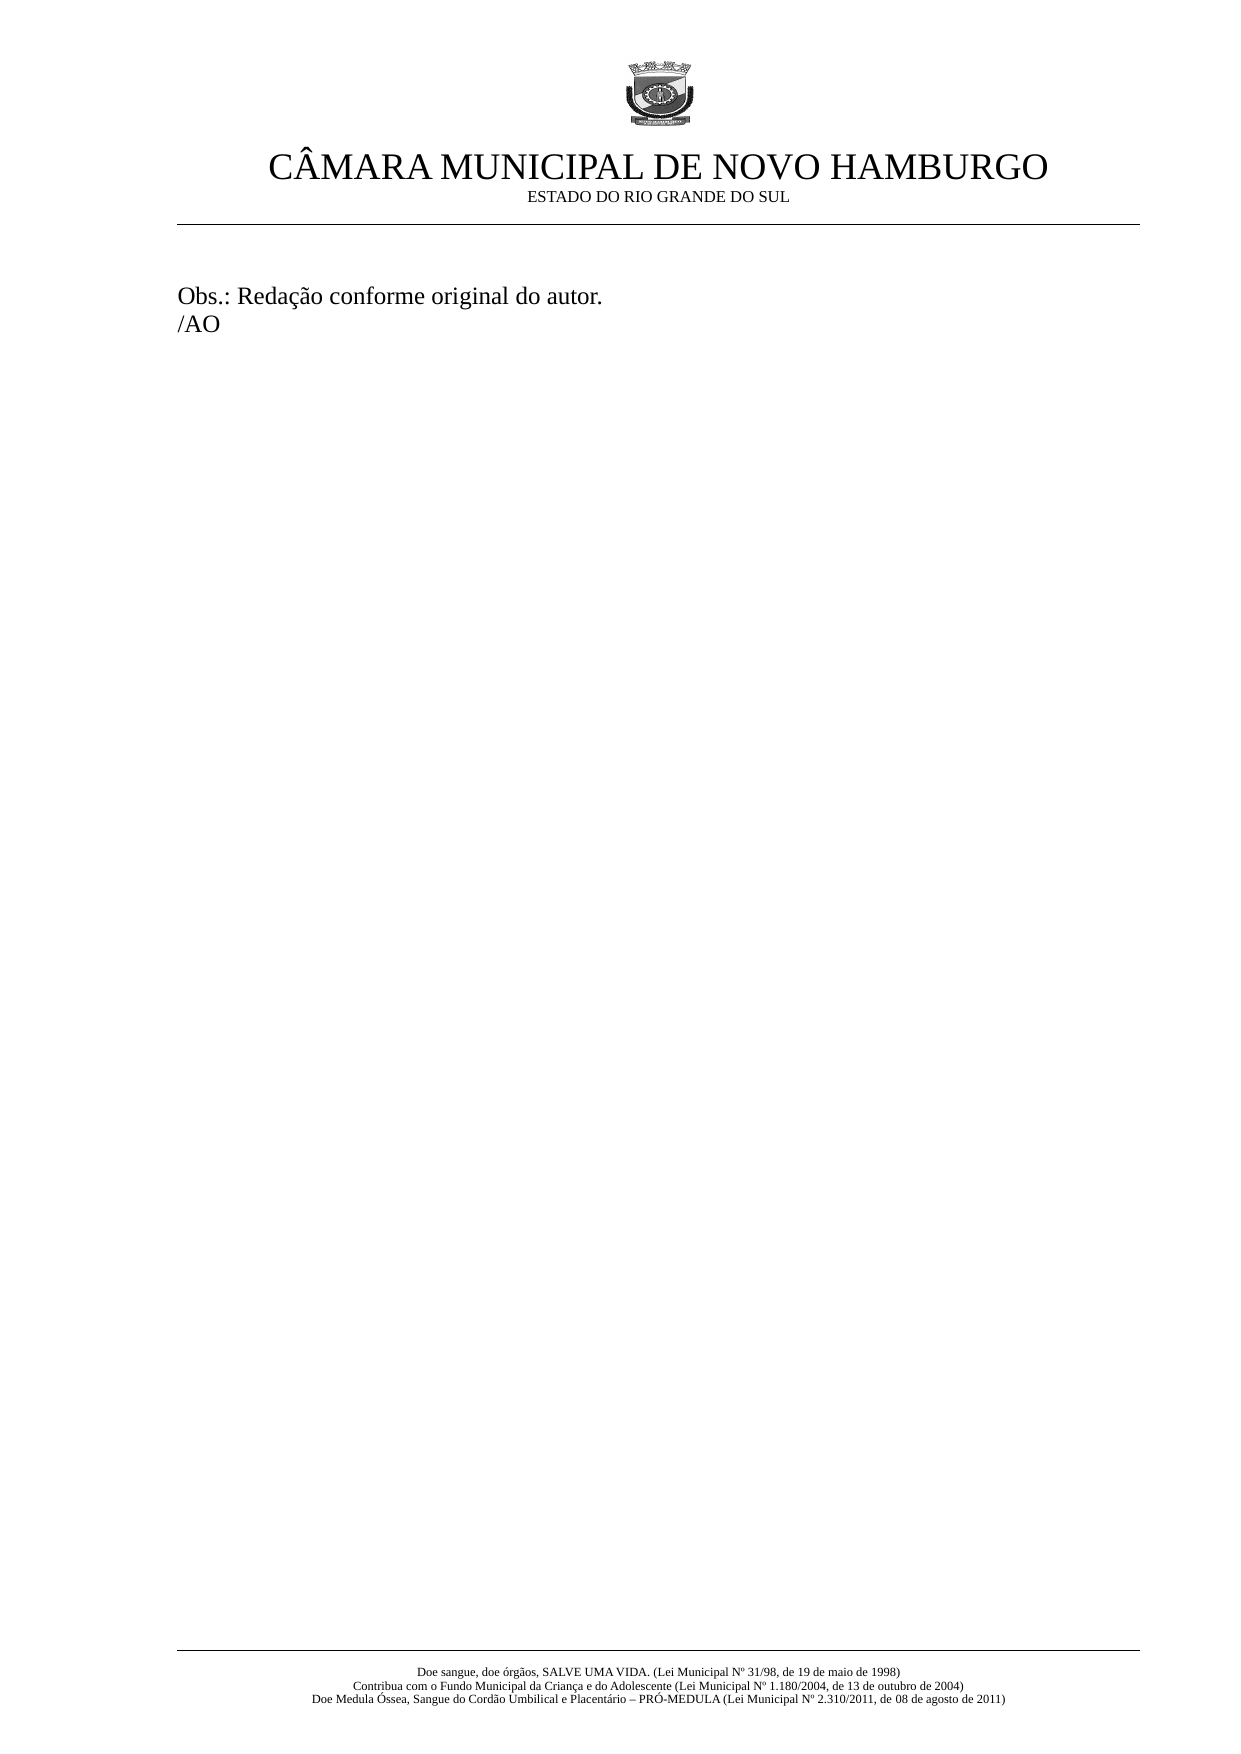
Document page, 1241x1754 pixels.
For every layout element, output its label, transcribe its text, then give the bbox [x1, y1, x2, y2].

text /AO [177, 310, 1140, 338]
text Obs.: Redação conforme original do autor. [177, 282, 1140, 310]
